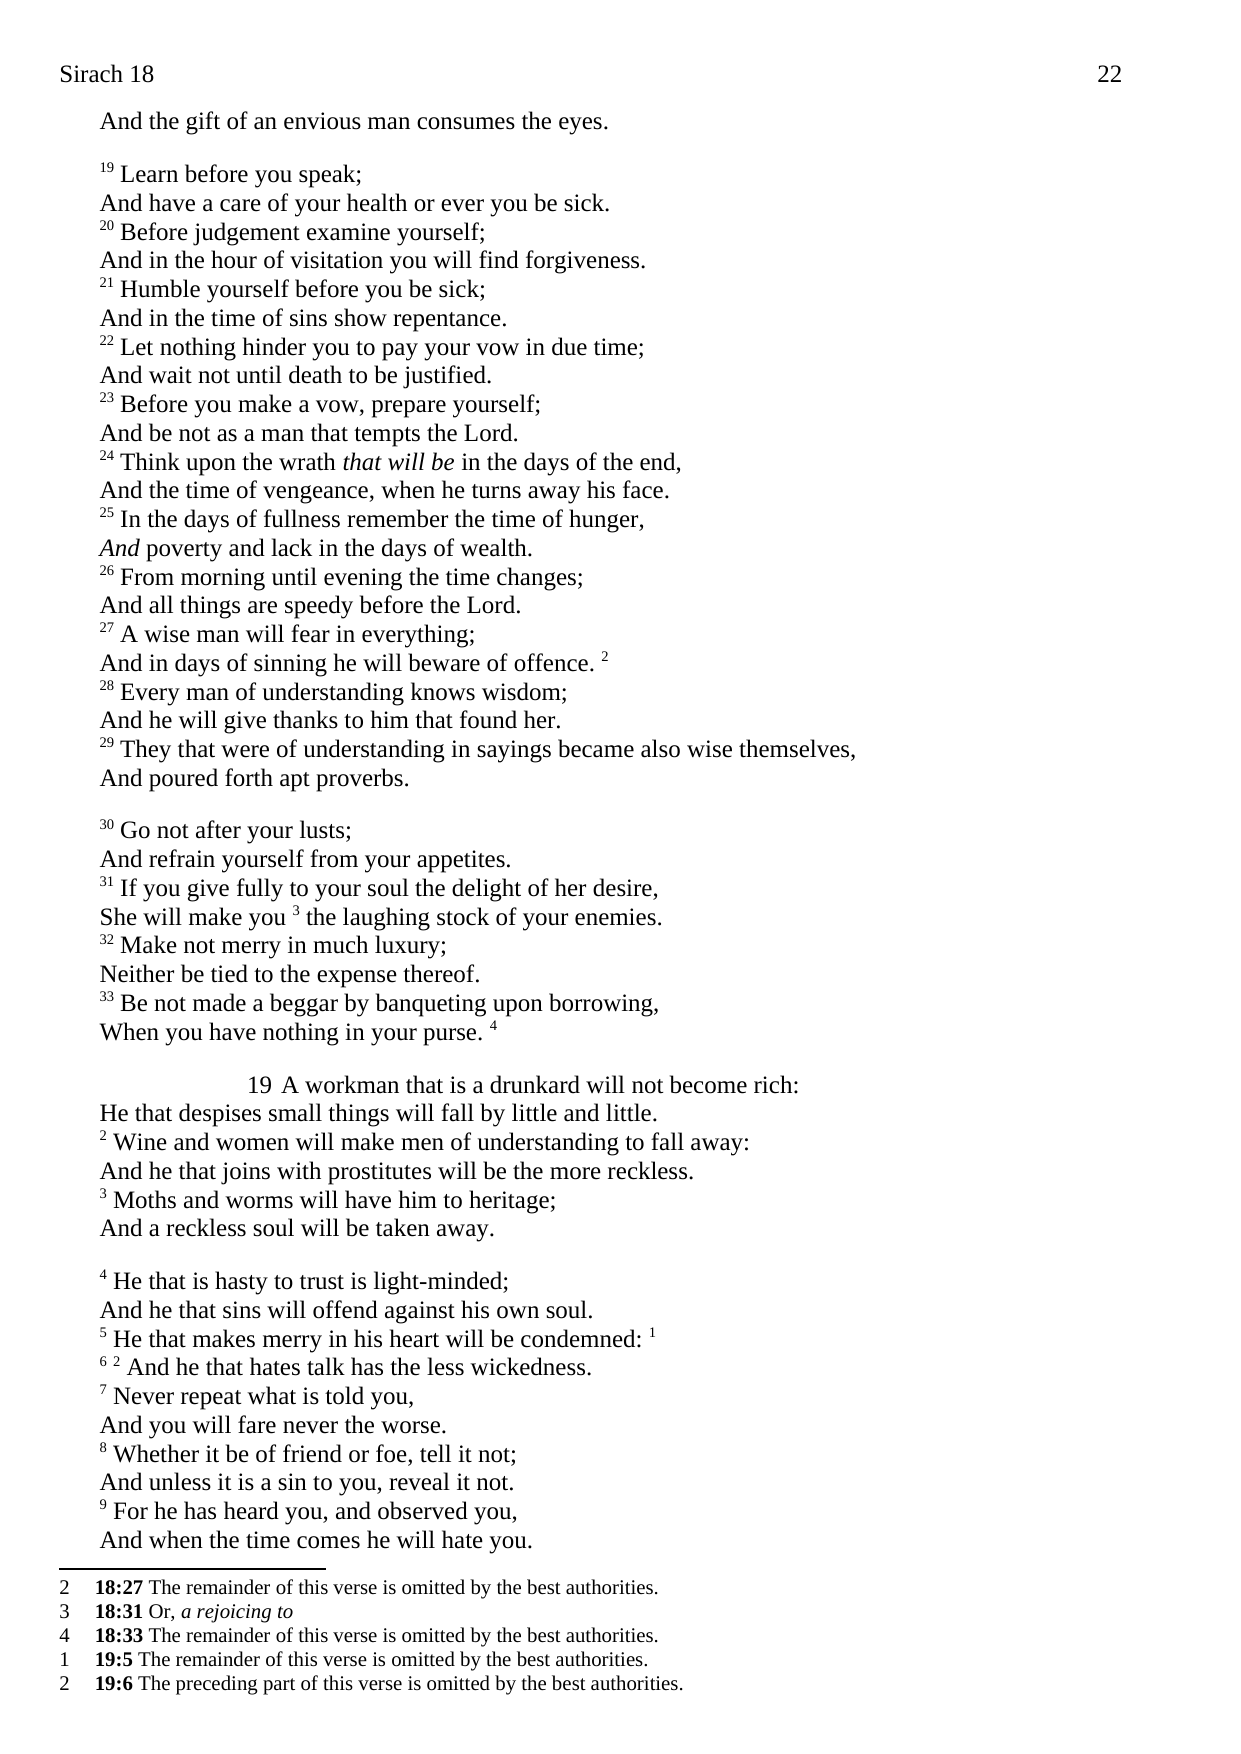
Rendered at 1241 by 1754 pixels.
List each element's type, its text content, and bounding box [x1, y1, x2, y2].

text Neither be tied to the expense thereof. [99, 959, 1122, 988]
text 30 Go not after your lusts; [99, 816, 1122, 844]
text 2 Wine and women will make men of understanding to fall away: [99, 1127, 1122, 1156]
text She will make you the laughing stock of your enemies. [99, 902, 1122, 931]
text And poverty and lack in the days of wealth. [99, 533, 1122, 562]
text 26 From morning until evening the time changes; [99, 562, 1122, 590]
text 20 Before judgement examine yourself; [99, 217, 1122, 245]
text And have a care of your health or ever you be sick. [99, 188, 1122, 217]
text And all things are speedy before the Lord. [99, 590, 1122, 619]
text 29 They that were of understanding in sayings became also wise themselves, [99, 734, 1122, 763]
text 23 Before you make a vow, prepare yourself; [99, 389, 1122, 418]
text 18:31 Or, a rejoicing to [59, 1599, 1122, 1623]
text 4 He that is hasty to trust is light-minded; [99, 1266, 1122, 1295]
text And wait not until death to be justified. [99, 360, 1122, 389]
text 22 Let nothing hinder you to pay your vow in due time; [99, 332, 1122, 360]
text 3 Moths and worms will have him to heritage; [99, 1185, 1122, 1213]
text 9 For he has heard you, and observed you, [99, 1496, 1122, 1525]
text 19:5 The remainder of this verse is omitted by the best authorities. [59, 1647, 1122, 1671]
text 33 Be not made a beggar by banqueting upon borrowing, [99, 988, 1122, 1017]
text 25 In the days of fullness remember the time of hunger, [99, 504, 1122, 533]
text 32 Make not merry in much luxury; [99, 931, 1122, 959]
text 18:33 The remainder of this verse is omitted by the best authorities. [59, 1623, 1122, 1647]
text And the gift of an envious man consumes the eyes. [99, 106, 1122, 135]
text And in the hour of visitation you will find forgiveness. [99, 245, 1122, 274]
text 19:6 The preceding part of this verse is omitted by the best authorities. [59, 1671, 1122, 1695]
text And refrain yourself from your appetites. [99, 844, 1122, 873]
text 31 If you give fully to your soul the delight of her desire, [99, 873, 1122, 902]
text 18:27 The remainder of this verse is omitted by the best authorities. [59, 1574, 1122, 1599]
text And the time of vengeance, when he turns away his face. [99, 475, 1122, 504]
text 7 Never repeat what is told you, [99, 1381, 1122, 1410]
text 19A workman that is a drunkard will not become rich: [247, 1070, 1122, 1098]
text And in the time of sins show repentance. [99, 303, 1122, 332]
text And he will give thanks to him that found her. [99, 705, 1122, 734]
text And you will fare never the worse. [99, 1410, 1122, 1439]
text 8 Whether it be of friend or foe, tell it not; [99, 1439, 1122, 1467]
text And he that sins will offend against his own soul. [99, 1295, 1122, 1324]
text 24 Think upon the wrath that will be in the days of the end, [99, 447, 1122, 475]
text And he that joins with prostitutes will be the more reckless. [99, 1156, 1122, 1185]
text And unless it is a sin to you, reveal it not. [99, 1467, 1122, 1496]
text 19 Learn before you speak; [99, 159, 1122, 188]
text And in days of sinning he will beware of offence. [99, 648, 1122, 677]
text And when the time comes he will hate you. [99, 1525, 1122, 1554]
text And be not as a man that tempts the Lord. [99, 418, 1122, 447]
text 27 A wise man will fear in everything; [99, 619, 1122, 648]
text And a reckless soul will be taken away. [99, 1213, 1122, 1242]
text And poured forth apt proverbs. [99, 763, 1122, 792]
text 21 Humble yourself before you be sick; [99, 274, 1122, 303]
text When you have nothing in your purse. [99, 1017, 1122, 1046]
text He that despises small things will fall by little and little. [99, 1098, 1122, 1127]
text 28 Every man of understanding knows wisdom; [99, 677, 1122, 705]
text 5 He that makes merry in his heart will be condemned: [99, 1324, 1122, 1352]
text 6 And he that hates talk has the less wickedness. [99, 1352, 1122, 1381]
